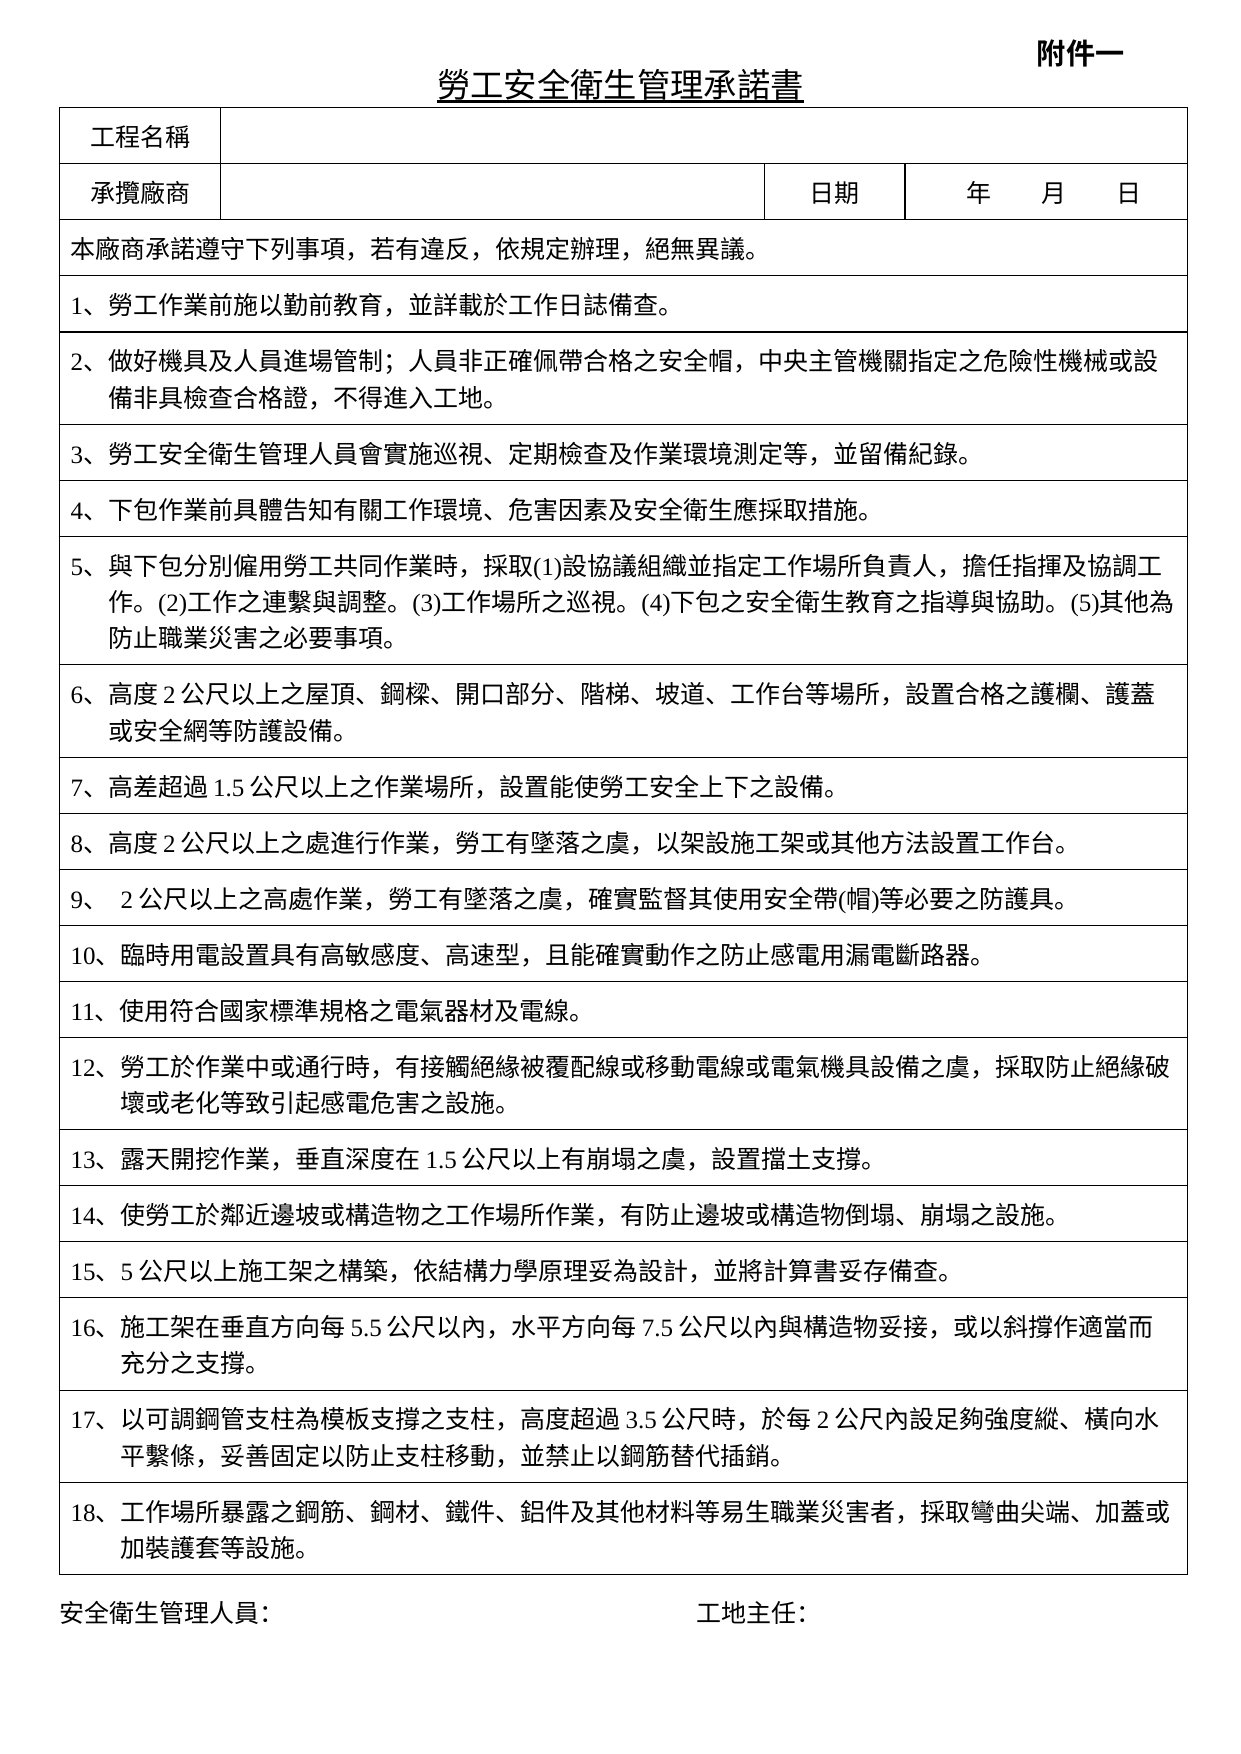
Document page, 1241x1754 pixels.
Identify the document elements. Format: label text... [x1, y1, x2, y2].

table_cell 18、工作場所暴露之鋼筋、鋼材、鐵件、鋁件及其他材料等易生職業災害者，採取彎曲尖端、加蓋或加裝護套等設施。 [60, 1483, 1187, 1574]
table_cell 11、使用符合國家標準規格之電氣器材及電線。 [60, 982, 1187, 1037]
table_cell 4、下包作業前具體告知有關工作環境、危害因素及安全衛生應採取措施。 [60, 481, 1187, 536]
table_cell 2、做好機具及人員進場管制；人員非正確佩帶合格之安全帽，中央主管機關指定之危險性機械或設備非具檢查合格證，不得進入工地。 [60, 333, 1187, 424]
table_cell 7、高差超過1.5公尺以上之作業場所，設置能使勞工安全上下之設備。 [60, 758, 1187, 813]
text 勞工安全衛生管理承諾書 [59, 59, 1181, 107]
table_cell 3、勞工安全衛生管理人員會實施巡視、定期檢查及作業環境測定等，並留備紀錄。 [60, 425, 1187, 480]
table_cell 9、 2公尺以上之高處作業，勞工有墜落之虞，確實監督其使用安全帶(帽)等必要之防護具。 [60, 870, 1187, 925]
table_cell 1、勞工作業前施以勤前教育，並詳載於工作日誌備查。 [60, 276, 1187, 331]
table_cell 年 月 日 [906, 164, 1187, 219]
table_cell 13、露天開挖作業，垂直深度在1.5公尺以上有崩塌之虞，設置擋土支撐。 [60, 1130, 1187, 1185]
table_cell 17、以可調鋼管支柱為模板支撐之支柱，高度超過3.5公尺時，於每2公尺內設足夠強度縱、橫向水平繫條，妥善固定以防止支柱移動，並禁止以鋼筋替代插銷。 [60, 1391, 1187, 1482]
table_header 工程名稱 [60, 108, 220, 163]
text 安全衛生管理人員： 工地主任： [59, 1594, 1181, 1630]
table_header [221, 108, 1187, 163]
table_cell 14、使勞工於鄰近邊坡或構造物之工作場所作業，有防止邊坡或構造物倒塌、崩塌之設施。 [60, 1186, 1187, 1241]
table_cell 10、臨時用電設置具有高敏感度、高速型，且能確實動作之防止感電用漏電斷路器。 [60, 926, 1187, 981]
table_cell 8、高度2公尺以上之處進行作業，勞工有墜落之虞，以架設施工架或其他方法設置工作台。 [60, 814, 1187, 869]
table_cell 日期 [765, 164, 904, 219]
table_cell 6、高度2公尺以上之屋頂、鋼樑、開口部分、階梯、坡道、工作台等場所，設置合格之護欄、護蓋或安全網等防護設備。 [60, 665, 1187, 757]
table_cell 16、施工架在垂直方向每5.5公尺以內，水平方向每7.5公尺以內與構造物妥接，或以斜撐作適當而充分之支撐。 [60, 1298, 1187, 1389]
table_cell 本廠商承諾遵守下列事項，若有違反，依規定辦理，絕無異議。 [60, 220, 1187, 275]
table_cell 12、勞工於作業中或通行時，有接觸絕緣被覆配線或移動電線或電氣機具設備之虞，採取防止絕緣破壞或老化等致引起感電危害之設施。 [60, 1038, 1187, 1129]
table_cell 承攬廠商 [60, 164, 220, 219]
table_cell 15、5公尺以上施工架之構築，依結構力學原理妥為設計，並將計算書妥存備查。 [60, 1242, 1187, 1297]
table_cell 5、與下包分別僱用勞工共同作業時，採取(1)設協議組織並指定工作場所負責人，擔任指揮及協調工作。(2)工作之連繫與調整。(3)工作場所之巡視。(4)下包之安全衛生教育之指導與協助。(5)其他為防止職業災害之必要事項。 [60, 537, 1187, 664]
table_cell [221, 164, 764, 219]
text 附件一 [1037, 30, 1156, 73]
